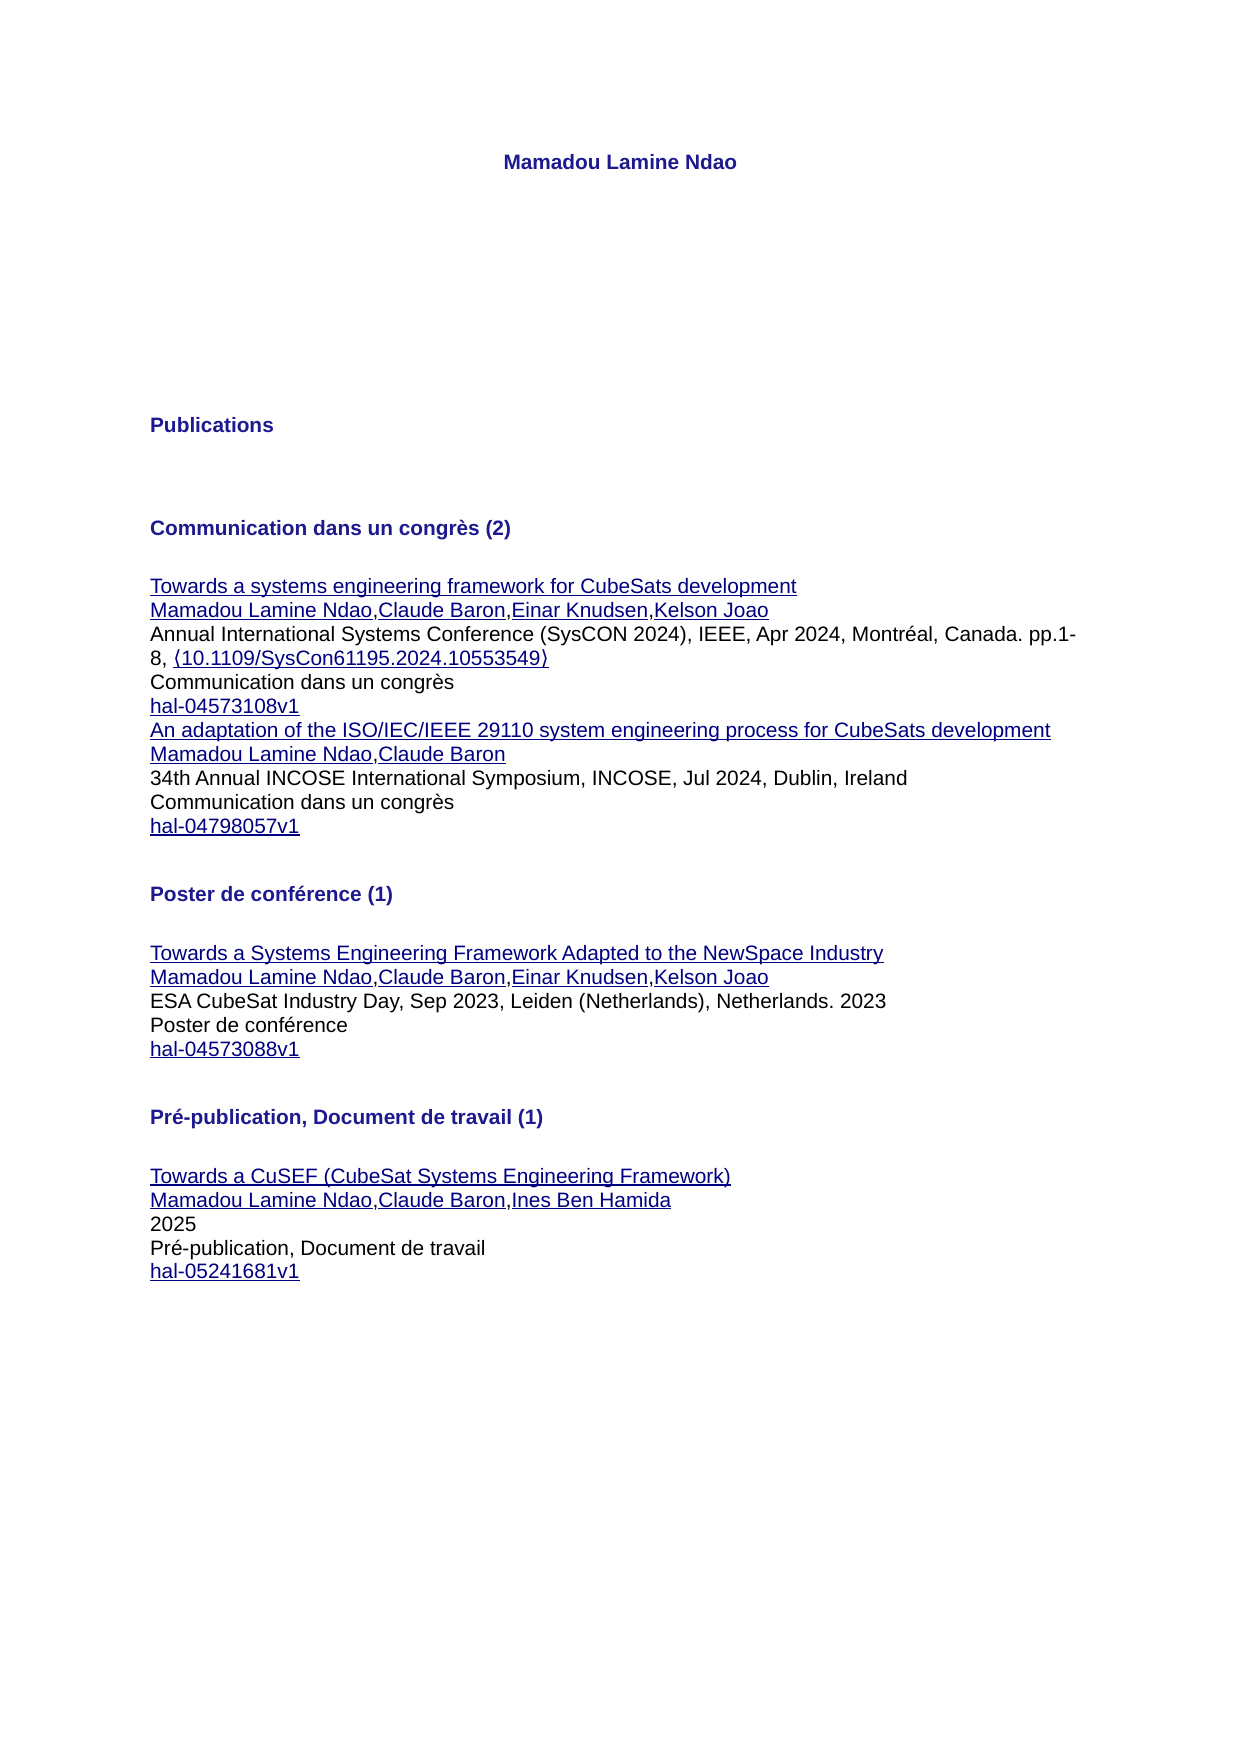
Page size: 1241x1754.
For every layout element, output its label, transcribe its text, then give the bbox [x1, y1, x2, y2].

subtitle Communication dans un congrès (2) [150, 516, 1090, 539]
subtitle Pré-publication, Document de travail (1) [150, 1105, 1090, 1129]
subtitle Poster de conférence (1) [150, 882, 1090, 906]
table_cell An adaptation of the ISO/IEC/IEEE 29110 system engineering process for CubeSats development Mamadou Lamine Ndao,Claude Baron 34th Annual INCOSE International Symposium, INCOSE, Jul 2024, Dublin, Ireland Communication dans un congrès hal-04798057v1 [150, 718, 1090, 837]
subtitle Publications [150, 412, 1090, 436]
subtitle Mamadou Lamine Ndao [150, 150, 1090, 174]
table_header Towards a Systems Engineering Framework Adapted to the NewSpace Industry Mamadou Lamine Ndao,Claude Baron,Einar Knudsen,Kelson Joao ESA CubeSat Industry Day, Sep 2023, Leiden (Netherlands), Netherlands. 2023 Poster de conférence hal-04573088v1 [150, 941, 1090, 1060]
table_header Towards a CuSEF (CubeSat Systems Engineering Framework) Mamadou Lamine Ndao,Claude Baron,Ines Ben Hamida 2025 Pré-publication, Document de travail hal-05241681v1 [150, 1164, 1090, 1283]
table_header Towards a systems engineering framework for CubeSats development Mamadou Lamine Ndao,Claude Baron,Einar Knudsen,Kelson Joao Annual International Systems Conference (SysCON 2024), IEEE, Apr 2024, Montréal, Canada. pp.1-8, ⟨10.1109/SysCon61195.2024.10553549⟩ Communication dans un congrès hal-04573108v1 [150, 574, 1090, 718]
